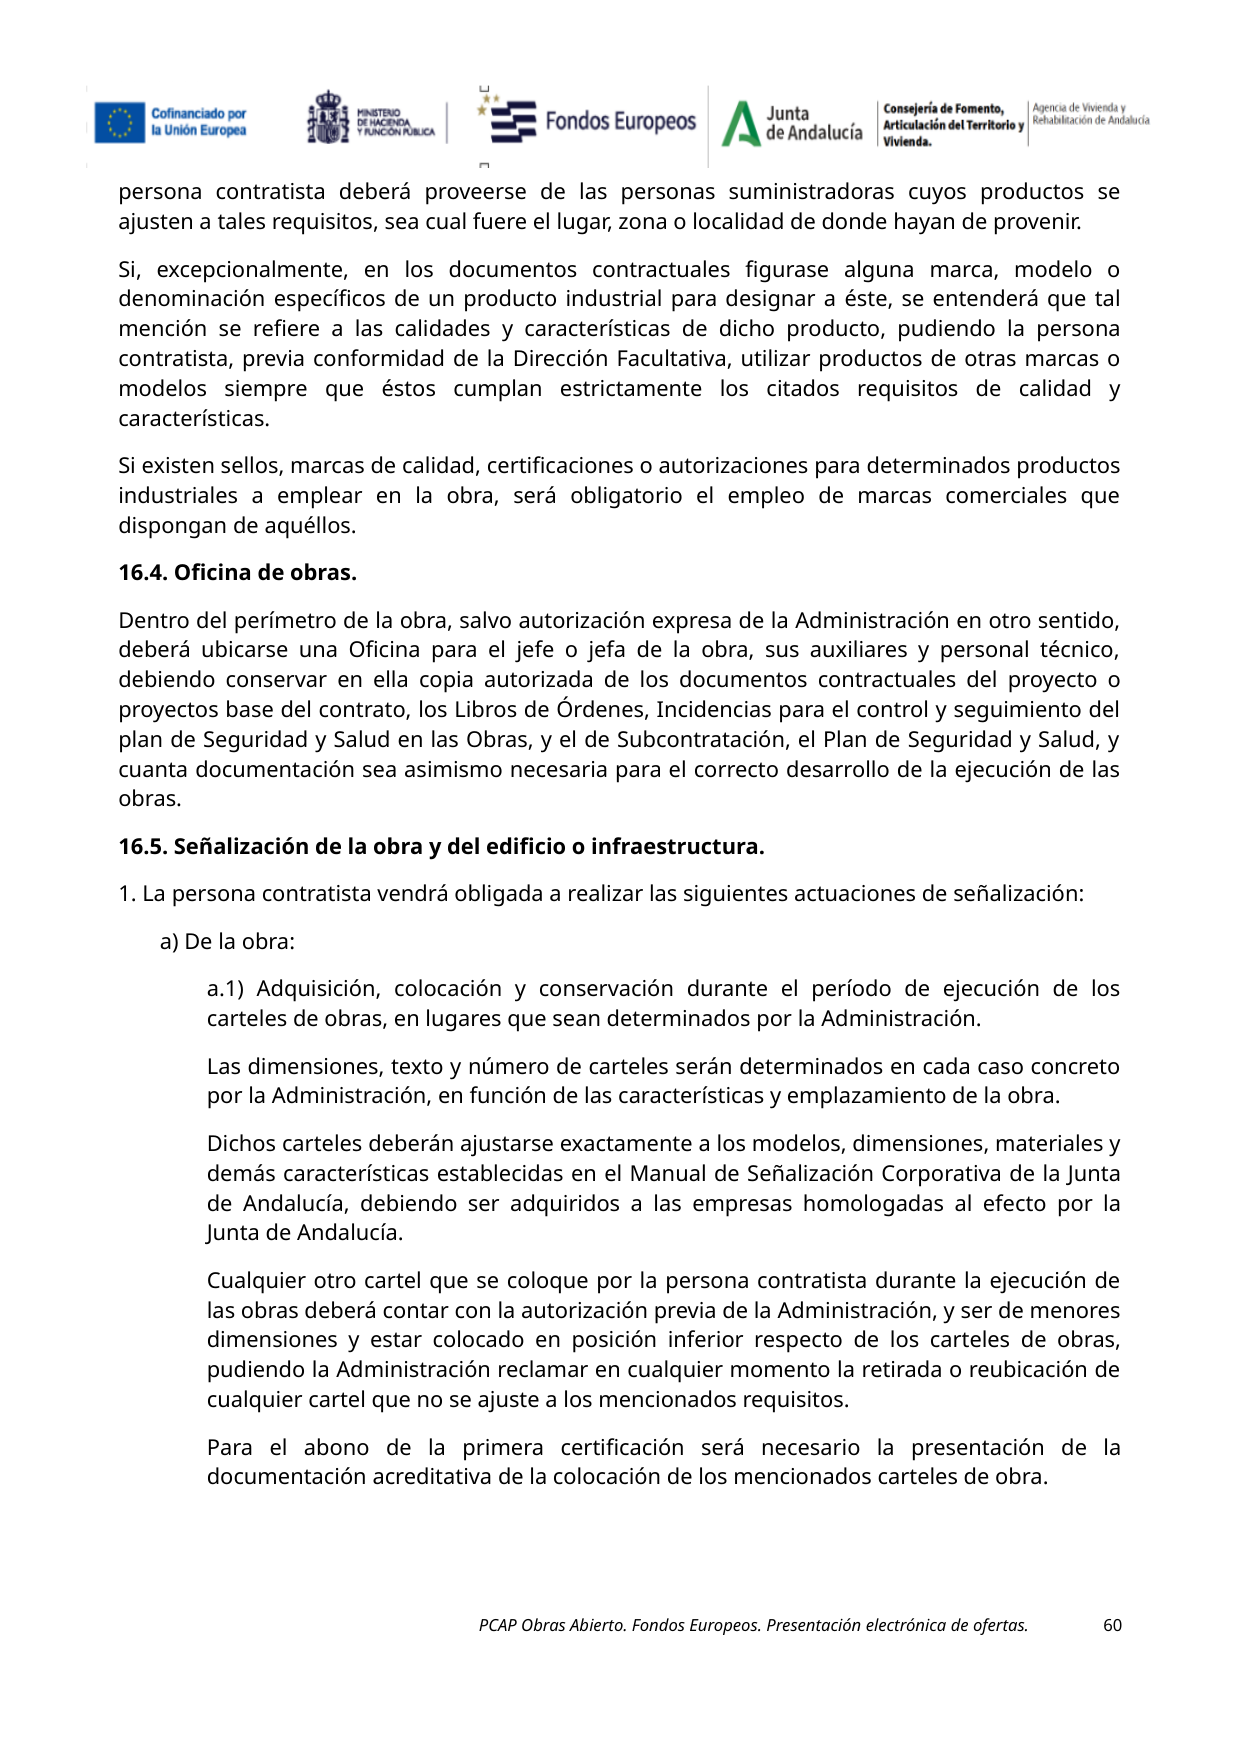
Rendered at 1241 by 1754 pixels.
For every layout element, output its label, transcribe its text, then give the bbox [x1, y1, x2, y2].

text a) De la obra: [159, 926, 1122, 956]
text Si existen sellos, marcas de calidad, certificaciones o autorizaciones para determinados productos industriales a emplear en la obra, será obligatorio el empleo de marcas comerciales que dispongan de aquéllos. [118, 450, 1122, 539]
text Las dimensiones, texto y número de carteles serán determinados en cada caso concreto por la Administración, en función de las características y emplazamiento de la obra. [207, 1051, 1122, 1110]
subtitle 16.4. Oficina de obras. [118, 557, 1122, 587]
text Si, excepcionalmente, en los documentos contractuales figurase alguna marca, modelo o denominación específicos de un producto industrial para designar a éste, se entenderá que tal mención se refiere a las calidades y características de dicho producto, pudiendo la persona contratista, previa conformidad de la Dirección Facultativa, utilizar productos de otras marcas o modelos siempre que éstos cumplan estrictamente los citados requisitos de calidad y características. [118, 254, 1122, 432]
text Dentro del perímetro de la obra, salvo autorización expresa de la Administración en otro sentido, deberá ubicarse una Oficina para el jefe o jefa de la obra, sus auxiliares y personal técnico, debiendo conservar en ella copia autorizada de los documentos contractuales del proyecto o proyectos base del contrato, los Libros de Órdenes, Incidencias para el control y seguimiento del plan de Seguridad y Salud en las Obras, y el de Subcontratación, el Plan de Seguridad y Salud, y cuanta documentación sea asimismo necesaria para el correcto desarrollo de la ejecución de las obras. [118, 605, 1122, 813]
text Cualquier otro cartel que se coloque por la persona contratista durante la ejecución de las obras deberá contar con la autorización previa de la Administración, y ser de menores dimensiones y estar colocado en posición inferior respecto de los carteles de obras, pudiendo la Administración reclamar en cualquier momento la retirada o reubicación de cualquier cartel que no se ajuste a los mencionados requisitos. [207, 1265, 1122, 1414]
subtitle 16.5. Señalización de la obra y del edificio o infraestructura. [118, 831, 1122, 861]
text Dichos carteles deberán ajustarse exactamente a los modelos, dimensiones, materiales y demás características establecidas en el Manual de Señalización Corporativa de la Junta de Andalucía, debiendo ser adquiridos a las empresas homologadas al efecto por la Junta de Andalucía. [207, 1128, 1122, 1247]
text 1. La persona contratista vendrá obligada a realizar las siguientes actuaciones de señalización: [118, 878, 1122, 908]
text Para el abono de la primera certificación será necesario la presentación de la documentación acreditativa de la colocación de los mencionados carteles de obra. [207, 1432, 1122, 1491]
text a.1) Adquisición, colocación y conservación durante el período de ejecución de los carteles de obras, en lugares que sean determinados por la Administración. [207, 973, 1122, 1033]
text persona contratista deberá proveerse de las personas suministradoras cuyos productos se ajusten a tales requisitos, sea cual fuere el lugar, zona o localidad de donde hayan de provenir. [118, 176, 1122, 236]
picture [86, 81, 1164, 168]
